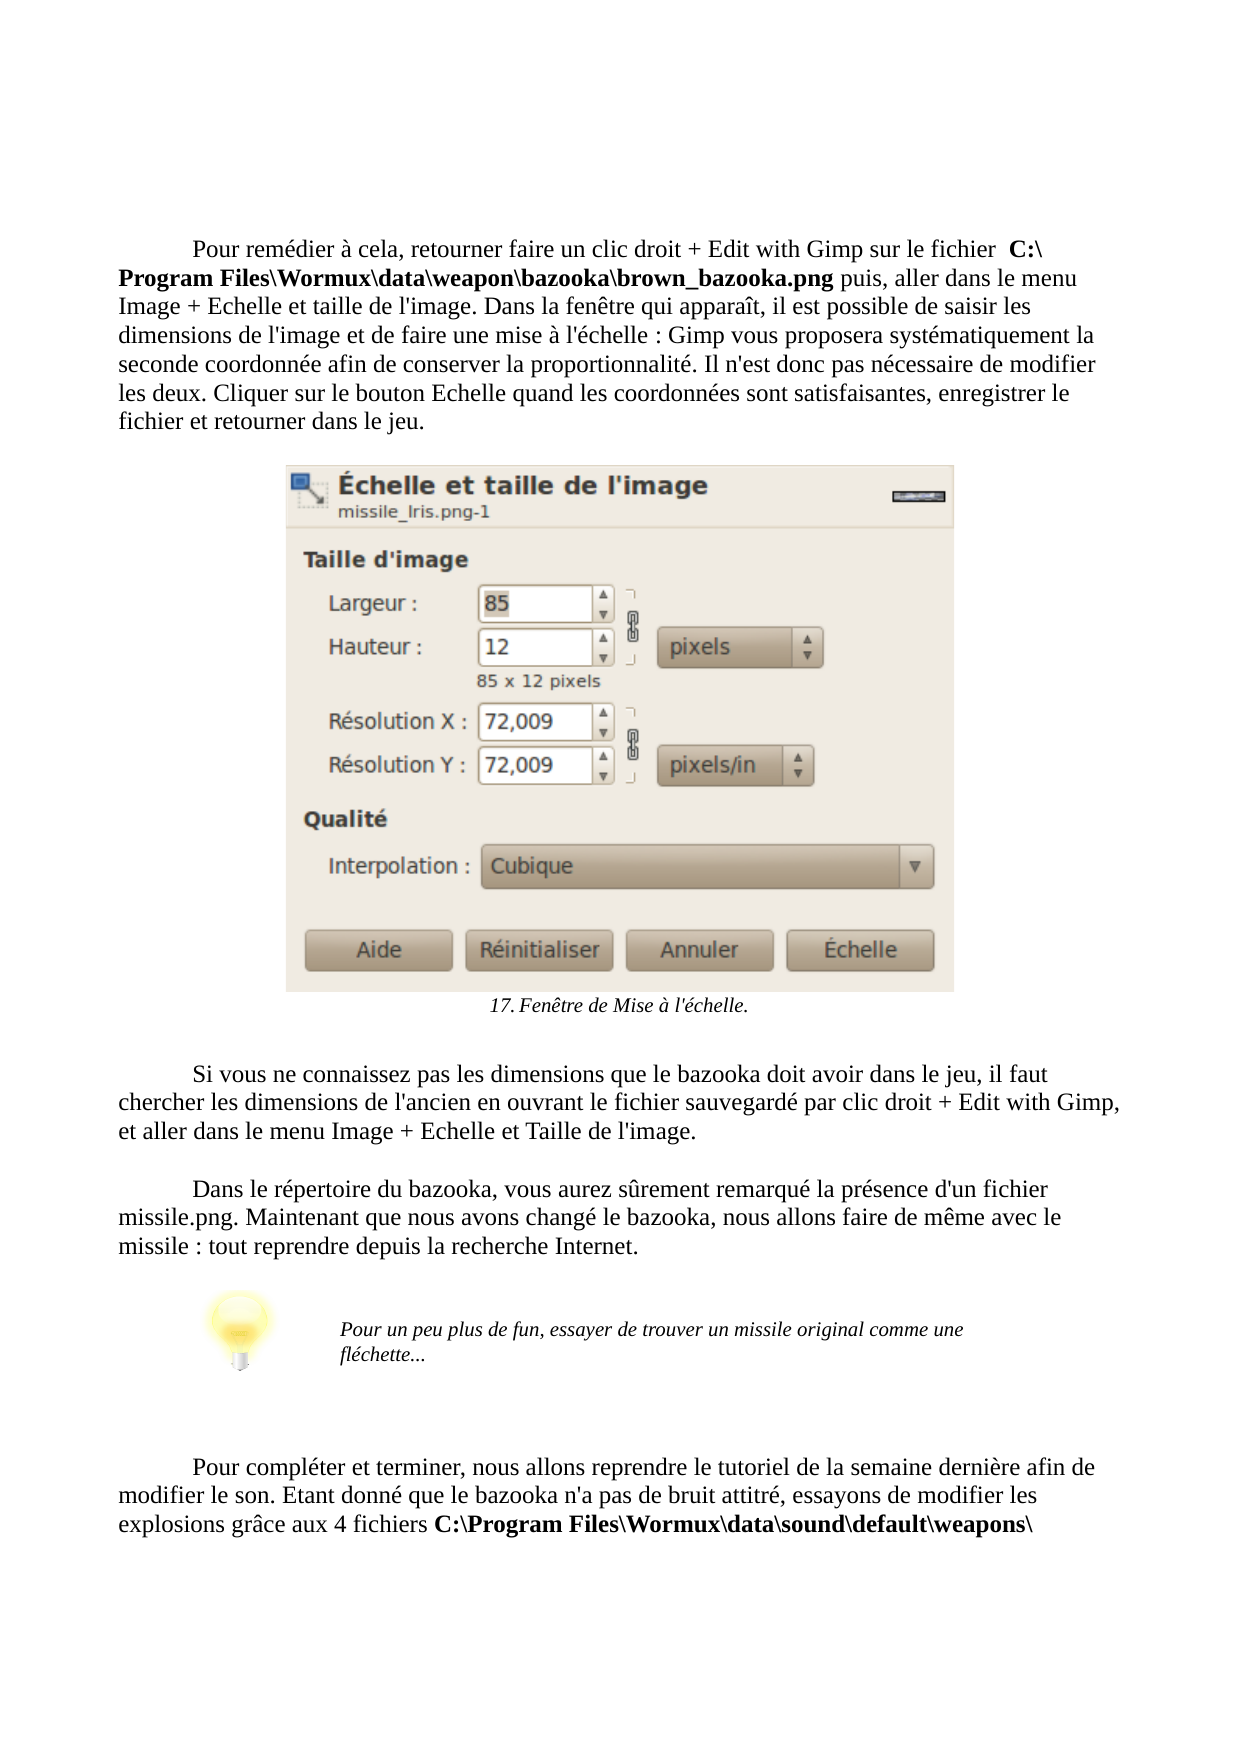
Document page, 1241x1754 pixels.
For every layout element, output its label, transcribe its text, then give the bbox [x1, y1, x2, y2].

picture [193, 1290, 288, 1376]
text [118, 1317, 192, 1366]
text Dans le répertoire du bazooka, vous aurez sûrement remarqué la présence d'un fichier missile.png. Maintenant que nous avons changé le bazooka, nous allons faire de même avec le missile : tout reprendre depuis la recherche Internet. [118, 1174, 1122, 1260]
text Pour remédier à cela, retourner faire un clic droit + Edit with Gimp sur le fichier C:\Program Files\Wormux\data\weapon\bazooka\brown_bazooka.png puis, aller dans le menu Image + Echelle et taille de l'image. Dans la fenêtre qui apparaît, il est possible de saisir les dimensions de l'image et de faire une mise à l'échelle : Gimp vous proposera systématiquement la seconde coordonnée afin de conserver la proportionnalité. Il n'est donc pas nécessaire de modifier les deux. Cliquer sur le bouton Echelle quand les coordonnées sont satisfaisantes, enregistrer le fichier et retourner dans le jeu. [118, 234, 1122, 435]
text Pour compléter et terminer, nous allons reprendre le tutoriel de la semaine dernière afin de modifier le son. Etant donné que le bazooka n'a pas de bruit attitré, essayons de modifier les explosions grâce aux 4 fichiers C:\Program Files\Wormux\data\sound\default\weapons\ [118, 1452, 1122, 1538]
picture [285, 465, 955, 992]
text Si vous ne connaissez pas les dimensions que le bazooka doit avoir dans le jeu, il faut chercher les dimensions de l'ancien en ouvrant le fichier sauvegardé par clic droit + Edit with Gimp, et aller dans le menu Image + Echelle et Taille de l'image. [118, 1059, 1122, 1145]
list Fenêtre de Mise à l'échelle. [118, 476, 1122, 1017]
text Pour un peu plus de fun, essayer de trouver un missile original comme une fléchette... [289, 1317, 1122, 1366]
